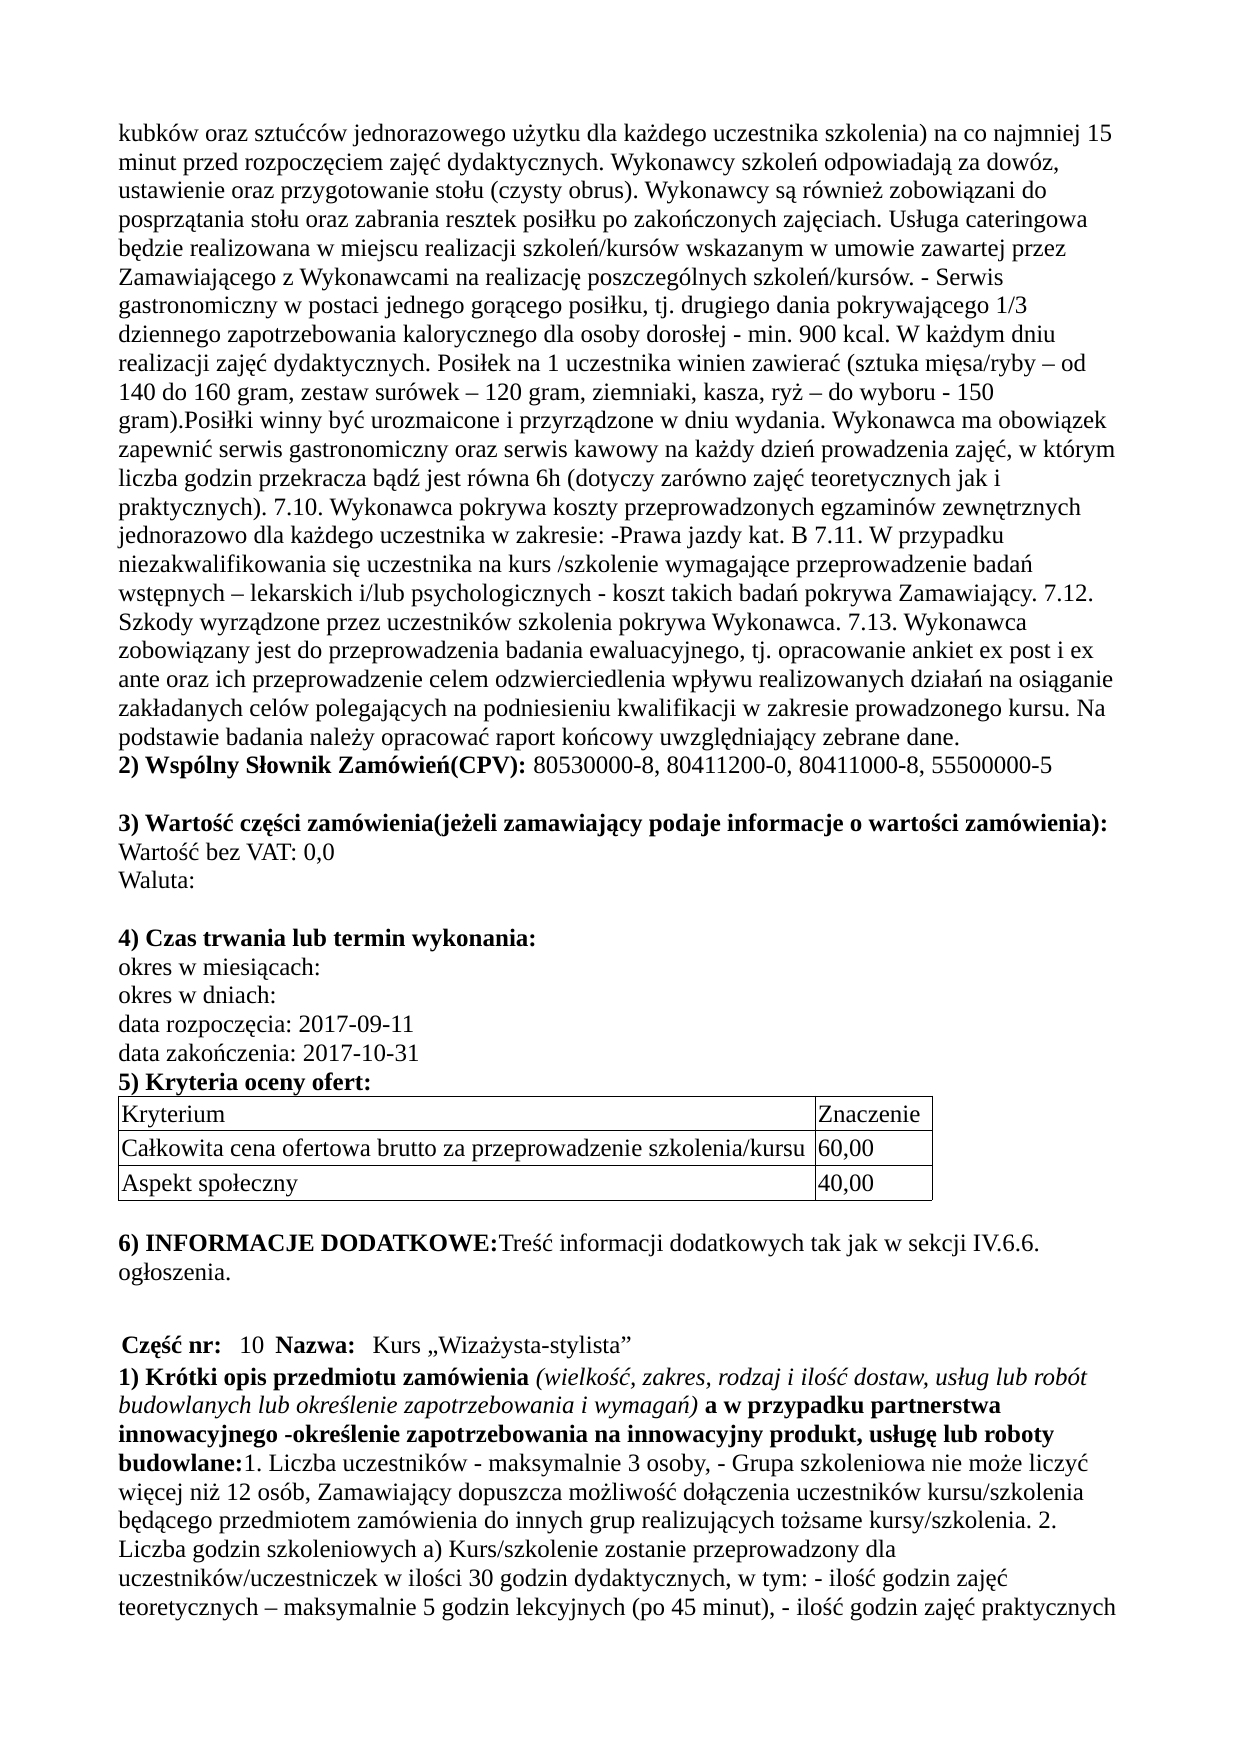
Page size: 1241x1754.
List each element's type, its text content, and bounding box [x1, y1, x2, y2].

text kubków oraz sztućców jednorazowego użytku dla każdego uczestnika szkolenia) na co najmniej 15 minut przed rozpoczęciem zajęć dydaktycznych. Wykonawcy szkoleń odpowiadają za dowóz, ustawienie oraz przygotowanie stołu (czysty obrus). Wykonawcy są również zobowiązani do posprzątania stołu oraz zabrania resztek posiłku po zakończonych zajęciach. Usługa cateringowa będzie realizowana w miejscu realizacji szkoleń/kursów wskazanym w umowie zawartej przez Zamawiającego z Wykonawcami na realizację poszczególnych szkoleń/kursów. - Serwis gastronomiczny w postaci jednego gorącego posiłku, tj. drugiego dania pokrywającego 1/3 dziennego zapotrzebowania kalorycznego dla osoby dorosłej - min. 900 kcal. W każdym dniu realizacji zajęć dydaktycznych. Posiłek na 1 uczestnika winien zawierać (sztuka mięsa/ryby – od 140 do 160 gram, zestaw surówek – 120 gram, ziemniaki, kasza, ryż – do wyboru - 150 gram).Posiłki winny być urozmaicone i przyrządzone w dniu wydania. Wykonawca ma obowiązek zapewnić serwis gastronomiczny oraz serwis kawowy na każdy dzień prowadzenia zajęć, w którym liczba godzin przekracza bądź jest równa 6h (dotyczy zarówno zajęć teoretycznych jak i praktycznych). 7.10. Wykonawca pokrywa koszty przeprowadzonych egzaminów zewnętrznych jednorazowo dla każdego uczestnika w zakresie: -Prawa jazdy kat. B 7.11. W przypadku niezakwalifikowania się uczestnika na kurs /szkolenie wymagające przeprowadzenie badań wstępnych – lekarskich i/lub psychologicznych - koszt takich badań pokrywa Zamawiający. 7.12. Szkody wyrządzone przez uczestników szkolenia pokrywa Wykonawca. 7.13. Wykonawca zobowiązany jest do przeprowadzenia badania ewaluacyjnego, tj. opracowanie ankiet ex post i ex ante oraz ich przeprowadzenie celem odzwierciedlenia wpływu realizowanych działań na osiąganie zakładanych celów polegających na podniesieniu kwalifikacji w zakresie prowadzonego kursu. Na podstawie badania należy opracować raport końcowy uwzględniający zebrane dane. 2) Wspólny Słownik Zamówień(CPV): 80530000-8, 80411200-0, 80411000-8, 55500000-5 3) Wartość części zamówienia(jeżeli zamawiający podaje informacje o wartości zamówienia): Wartość bez VAT: 0,0 Waluta: 4) Czas trwania lub termin wykonania: okres w miesiącach: okres w dniach: data rozpoczęcia: 2017-09-11 data zakończenia: 2017-10-31 5) Kryteria oceny ofert: [118, 118, 1122, 1096]
table_header Nazwa: [272, 1327, 369, 1362]
table_header 10 [236, 1327, 272, 1362]
table_cell Aspekt społeczny [119, 1166, 815, 1200]
table_header Kurs „Wizażysta-stylista” [369, 1327, 641, 1362]
table_header Znaczenie [816, 1097, 932, 1130]
text 1) Krótki opis przedmiotu zamówienia (wielkość, zakres, rodzaj i ilość dostaw, usług lub robót budowlanych lub określenie zapotrzebowania i wymagań) a w przypadku partnerstwa innowacyjnego -określenie zapotrzebowania na innowacyjny produkt, usługę lub roboty budowlane:1. Liczba uczestników - maksymalnie 3 osoby, - Grupa szkoleniowa nie może liczyć więcej niż 12 osób, Zamawiający dopuszcza możliwość dołączenia uczestników kursu/szkolenia będącego przedmiotem zamówienia do innych grup realizujących tożsame kursy/szkolenia. 2. Liczba godzin szkoleniowych a) Kurs/szkolenie zostanie przeprowadzony dla uczestników/uczestniczek w ilości 30 godzin dydaktycznych, w tym: - ilość godzin zajęć teoretycznych – maksymalnie 5 godzin lekcyjnych (po 45 minut), - ilość godzin zajęć praktycznych [118, 1362, 1122, 1621]
table_header Kryterium [119, 1097, 815, 1130]
table_cell 40,00 [816, 1166, 932, 1200]
table_cell Całkowita cena ofertowa brutto za przeprowadzenie szkolenia/kursu [119, 1131, 815, 1165]
text 6) INFORMACJE DODATKOWE:Treść informacji dodatkowych tak jak w sekcji IV.6.6. ogłoszenia. [118, 1200, 1122, 1315]
table_cell 60,00 [816, 1131, 932, 1165]
table_header Część nr: [118, 1327, 236, 1362]
